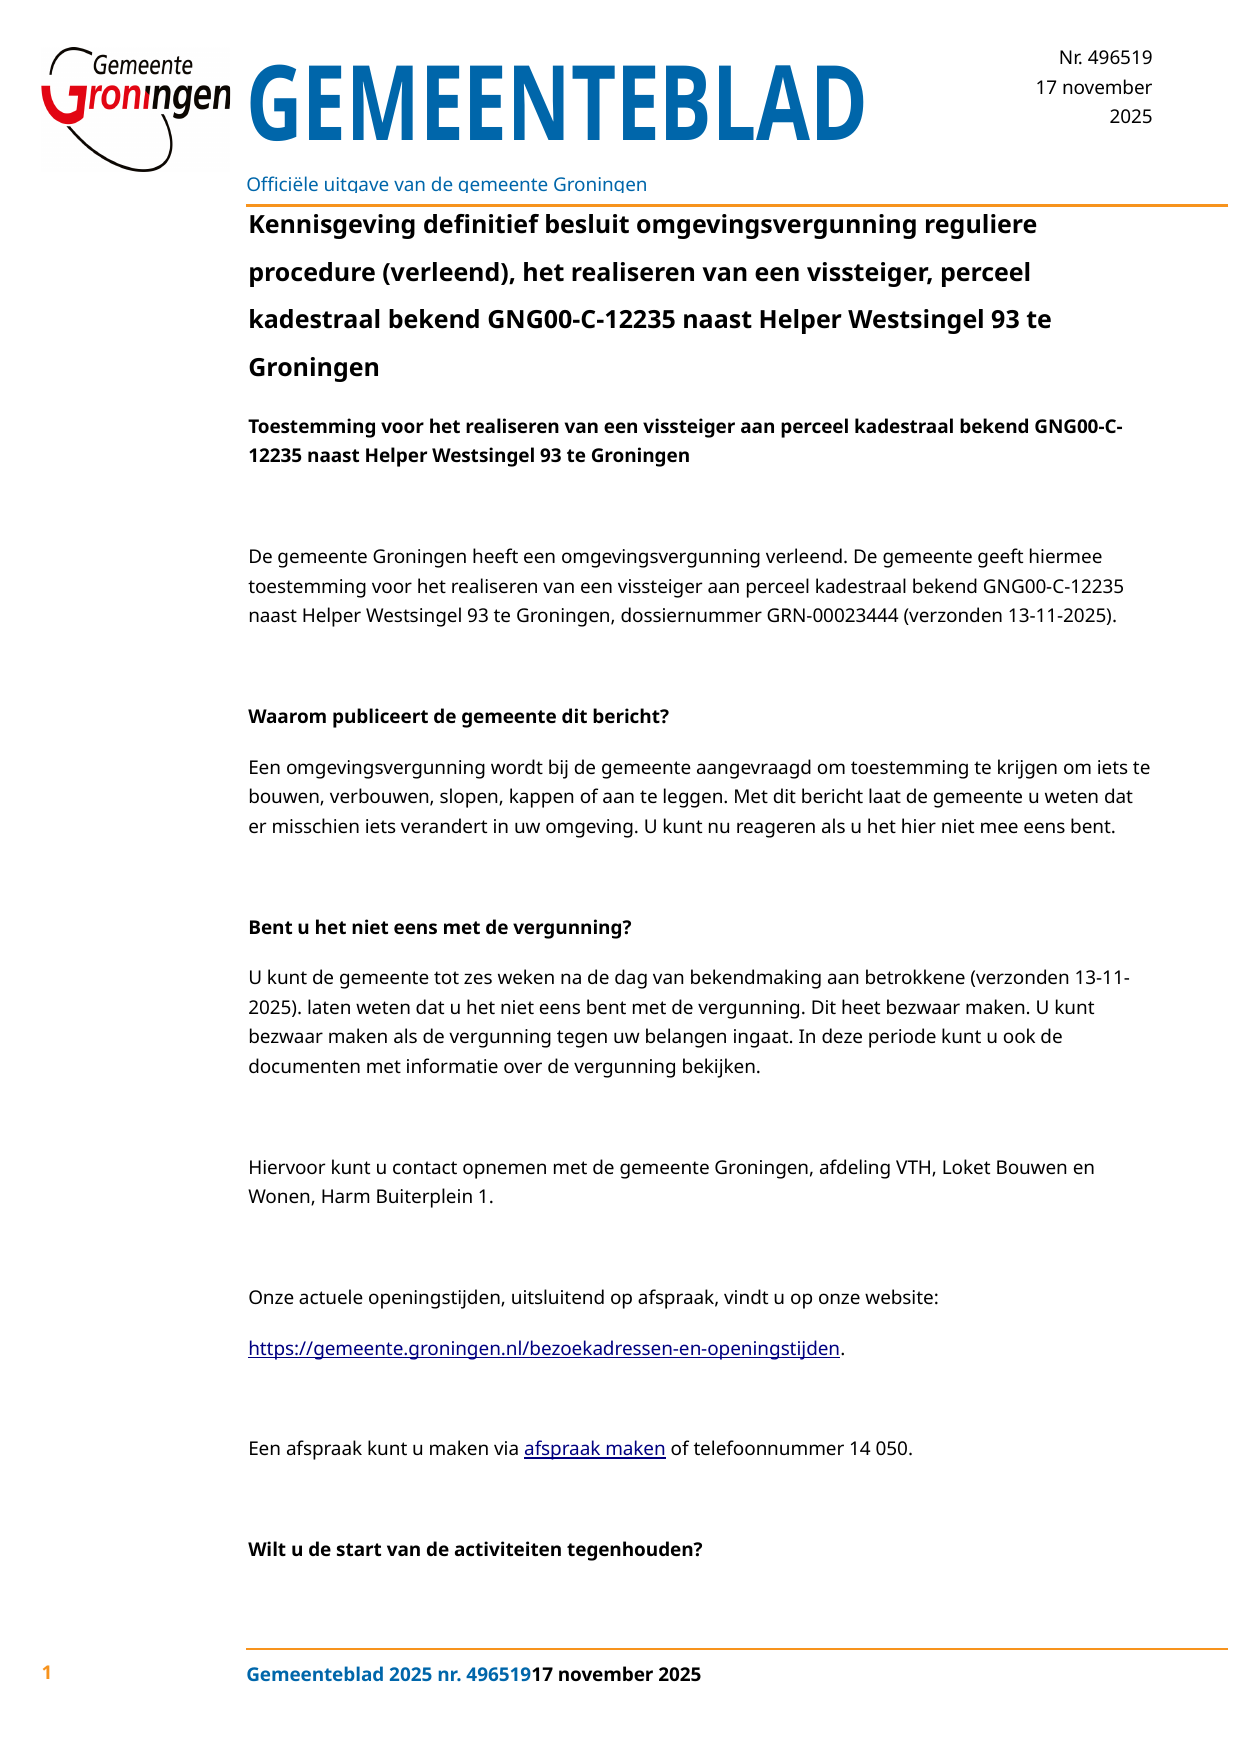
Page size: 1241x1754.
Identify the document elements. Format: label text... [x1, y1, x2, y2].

text Kennisgeving definitief besluit omgevingsvergunning reguliere procedure (verleend), het realiseren van een vissteiger, perceel kadestraal bekend GNG00-C-12235 naast Helper Westsingel 93 te Groningen [248, 207, 1152, 384]
text Een afspraak kunt u maken via afspraak maken of telefoonnummer 14 050. [248, 1436, 1152, 1461]
text Onze actuele openingstijden, uitsluitend op afspraak, vindt u op onze website: [248, 1284, 1152, 1310]
text Toestemming voor het realiseren van een vissteiger aan perceel kadestraal bekend GNG00-C-12235 naast Helper Westsingel 93 te Groningen [248, 413, 1152, 468]
text U kunt de gemeente tot zes weken na de dag van bekendmaking aan betrokkene (verzonden 13-11-2025). laten weten dat u het niet eens bent met de vergunning. Dit heet bezwaar maken. U kunt bezwaar maken als de vergunning tegen uw belangen ingaat. In deze periode kunt u ook de documenten met informatie over de vergunning bekijken. [248, 964, 1152, 1079]
text Hiervoor kunt u contact opnemen met de gemeente Groningen, afdeling VTH, Loket Bouwen en Wonen, Harm Buiterplein 1. [248, 1154, 1152, 1209]
text Waarom publiceert de gemeente dit bericht? [248, 703, 1152, 729]
text Een omgevingsvergunning wordt bij de gemeente aangevraagd om toestemming te krijgen om iets te bouwen, verbouwen, slopen, kappen of aan te leggen. Met dit bericht laat de gemeente u weten dat er misschien iets verandert in uw omgeving. U kunt nu reageren als u het hier niet mee eens bent. [248, 754, 1152, 839]
text https://gemeente.groningen.nl/bezoekadressen-en-openingstijden. [248, 1335, 1152, 1361]
text De gemeente Groningen heeft een omgevingsvergunning verleend. De gemeente geeft hiermee toestemming voor het realiseren van een vissteiger aan perceel kadestraal bekend GNG00-C-12235 naast Helper Westsingel 93 te Groningen, dossiernummer GRN-00023444 (verzonden 13-11-2025). [248, 543, 1152, 628]
picture [41, 47, 231, 172]
text Bent u het niet eens met de vergunning? [248, 914, 1152, 940]
text Wilt u de start van de activiteiten tegenhouden? [248, 1536, 1152, 1562]
